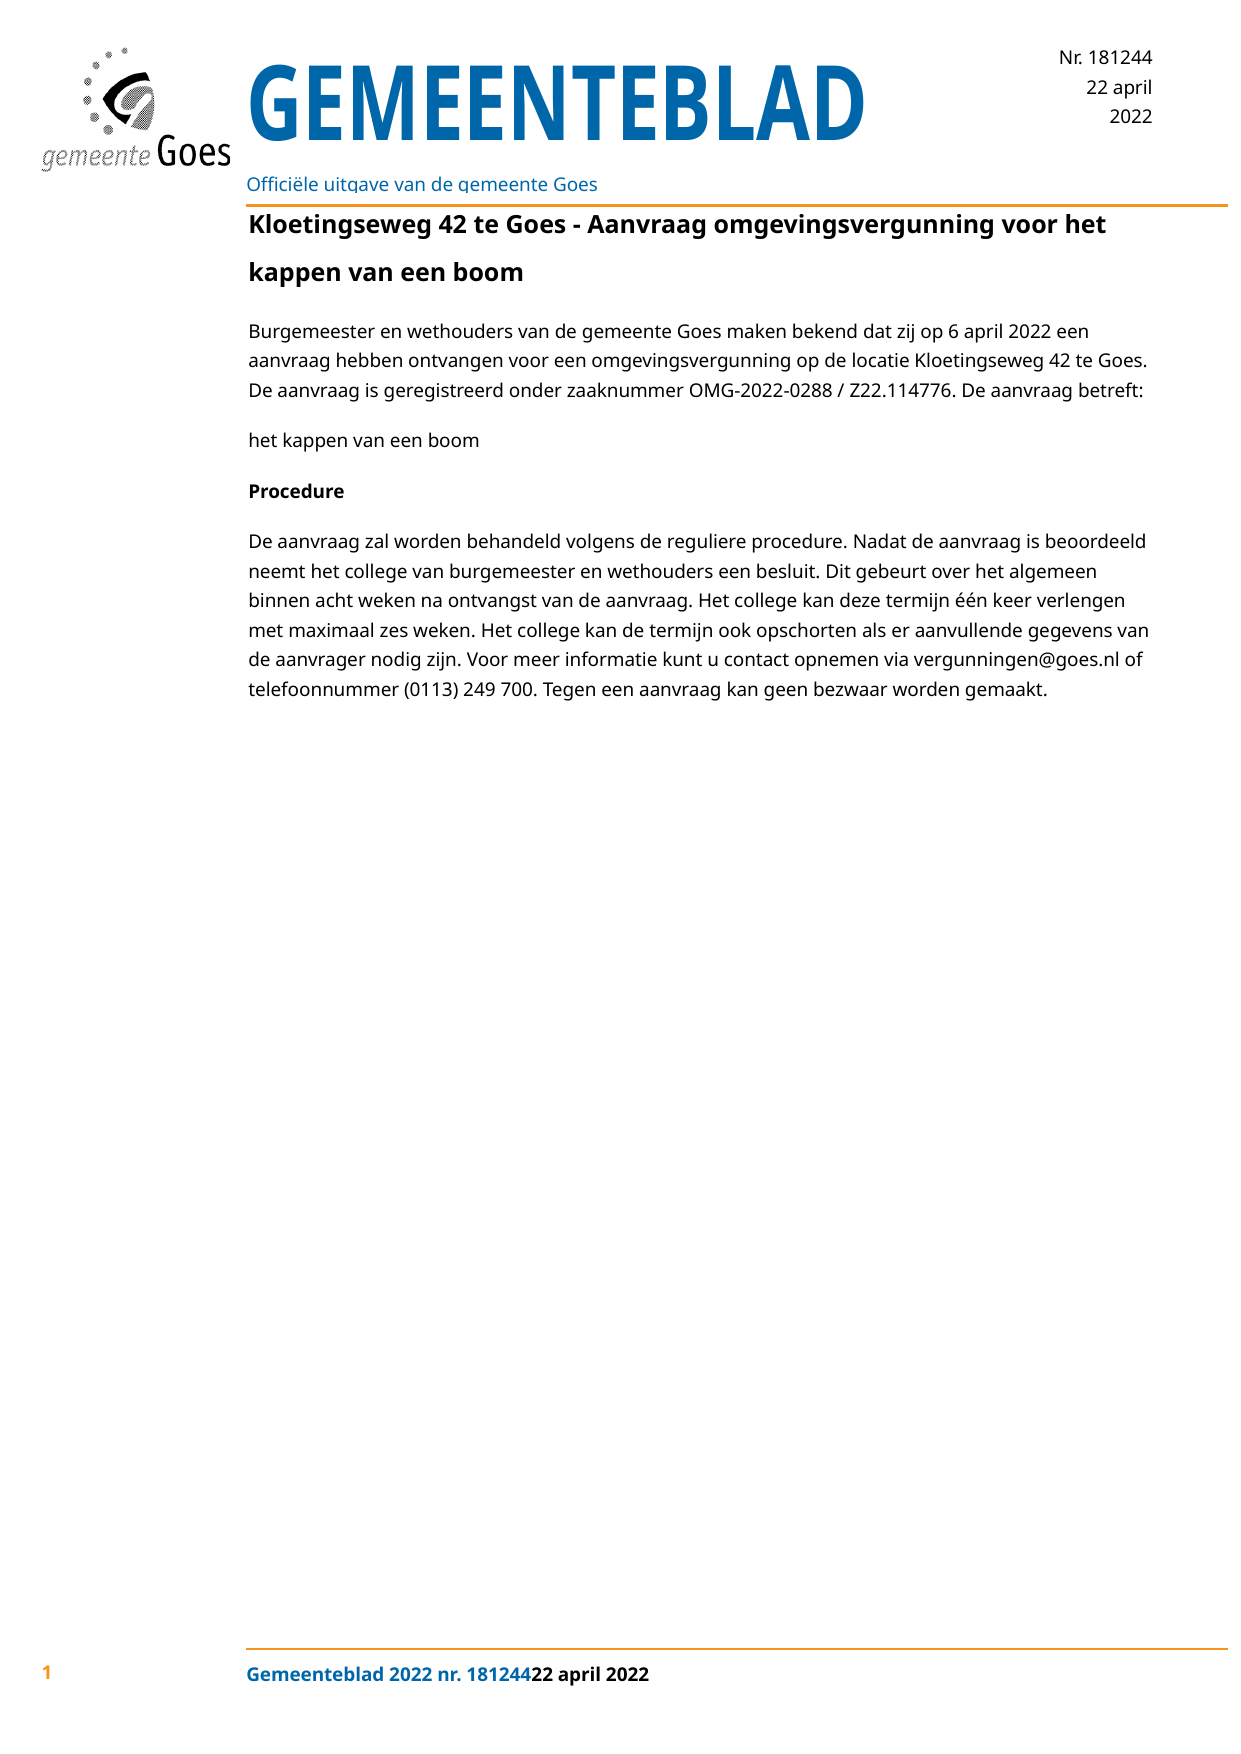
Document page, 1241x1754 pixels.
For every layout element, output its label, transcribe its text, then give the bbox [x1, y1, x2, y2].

text Kloetingseweg 42 te Goes - Aanvraag omgevingsvergunning voor het kappen van een boom [248, 207, 1152, 288]
text Burgemeester en wethouders van de gemeente Goes maken bekend dat zij op 6 april 2022 een aanvraag hebben ontvangen voor een omgevingsvergunning op de locatie Kloetingseweg 42 te Goes. De aanvraag is geregistreerd onder zaaknummer OMG-2022-0288 / Z22.114776. De aanvraag betreft: [248, 318, 1152, 403]
picture [41, 47, 231, 172]
text Procedure [248, 478, 1152, 504]
text het kappen van een boom [248, 427, 1152, 453]
text De aanvraag zal worden behandeld volgens de reguliere procedure. Nadat de aanvraag is beoordeeld neemt het college van burgemeester en wethouders een besluit. Dit gebeurt over het algemeen binnen acht weken na ontvangst van de aanvraag. Het college kan deze termijn één keer verlengen met maximaal zes weken. Het college kan de termijn ook opschorten als er aanvullende gegevens van de aanvrager nodig zijn. Voor meer informatie kunt u contact opnemen via vergunningen@goes.nl of telefoonnummer (0113) 249 700. Tegen een aanvraag kan geen bezwaar worden gemaakt. [248, 528, 1152, 702]
